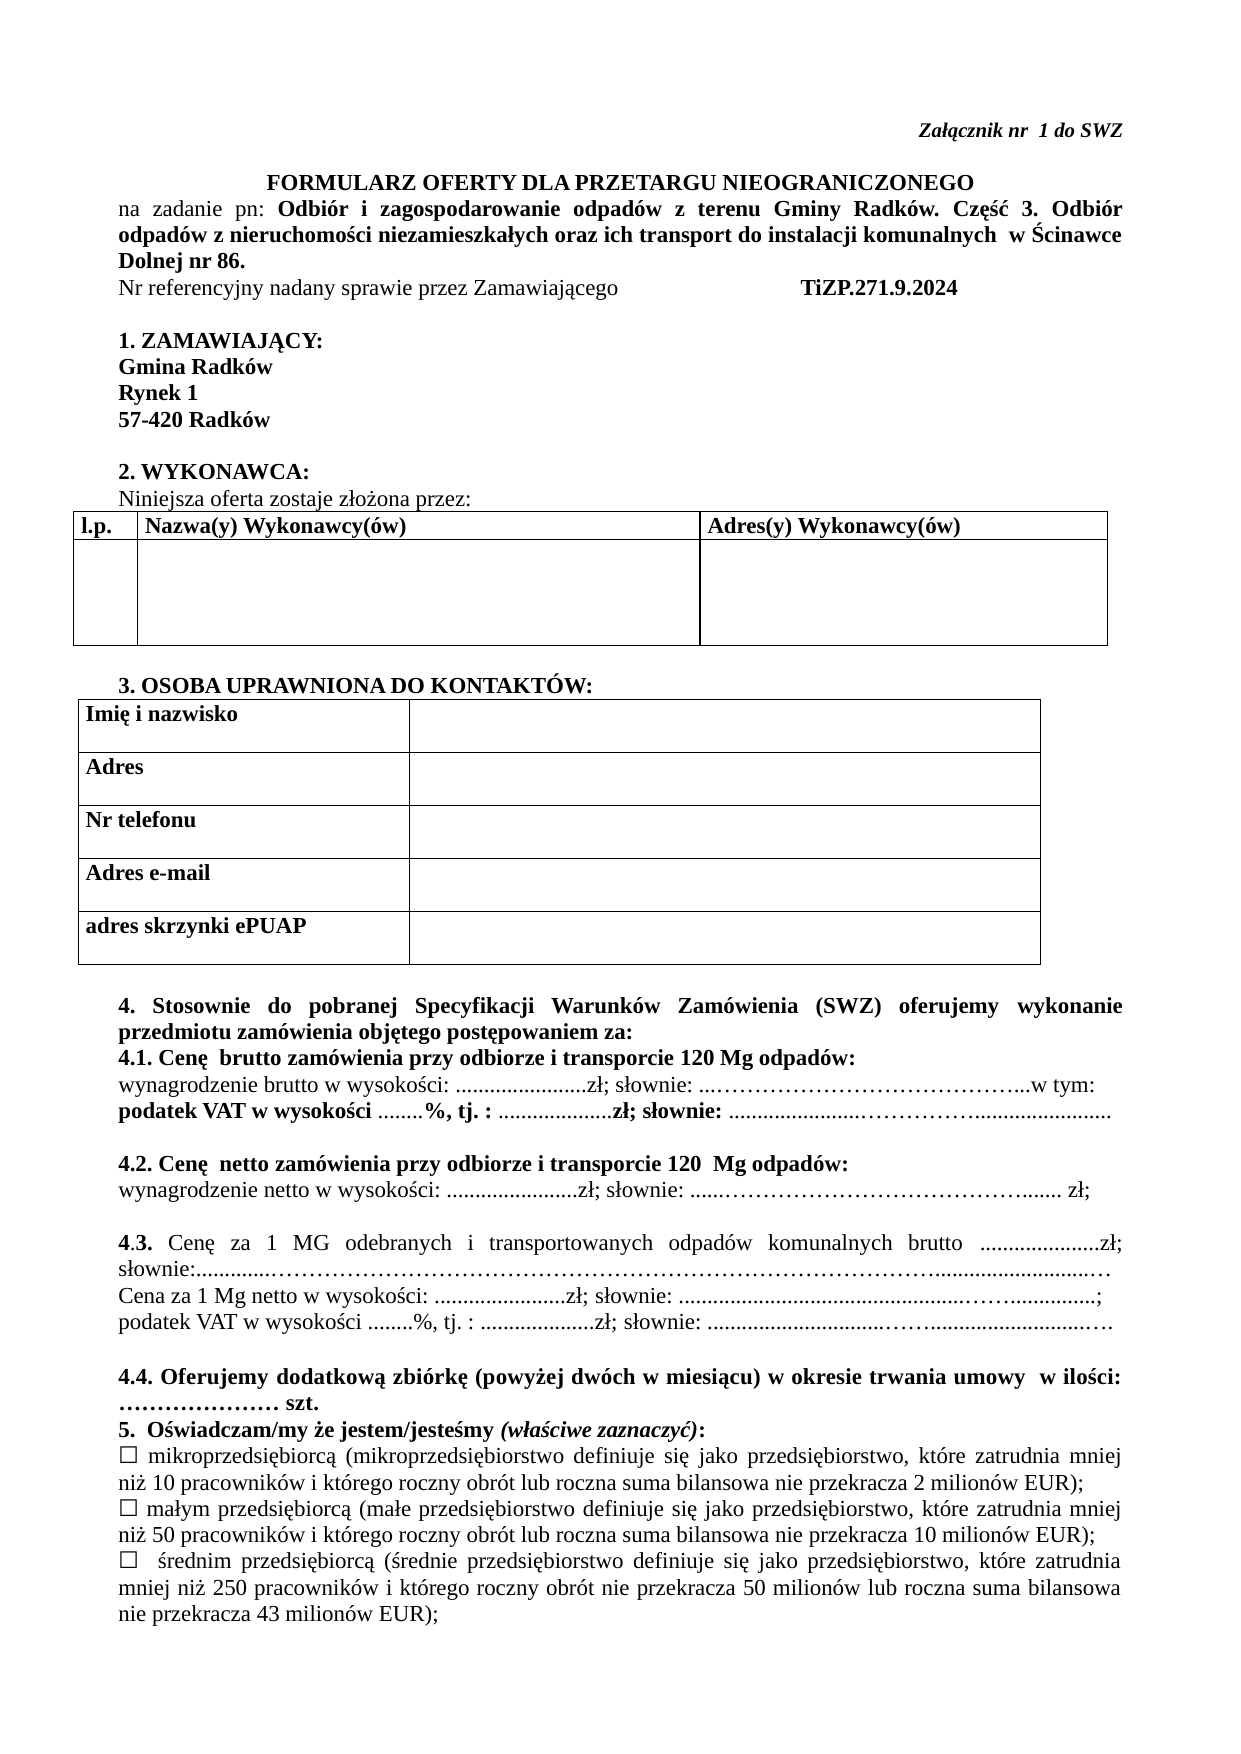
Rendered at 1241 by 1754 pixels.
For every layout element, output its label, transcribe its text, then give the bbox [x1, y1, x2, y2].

table_cell adres skrzynki ePUAP [79, 912, 409, 964]
list podatek VAT w wysokości ........%, tj. : ....................zł; słownie: .......................……………........................ [118, 1097, 1123, 1123]
table_header Adres(y) Wykonawcy(ów) [701, 512, 1107, 538]
table_header Nr referencyjny nadany sprawie przez Zamawiającego [111, 274, 793, 300]
table_header [410, 700, 1040, 752]
list 2. WYKONAWCA: [118, 458, 1123, 485]
list Cena za 1 Mg netto w wysokości: .......................zł; słownie: ..................................................……...............; [118, 1282, 1123, 1308]
list 4.3. Cenę za 1 MG odebranych i transportowanych odpadów komunalnych brutto .....................zł; słownie:.............……………………………………………………………………………...........................… [118, 1229, 1123, 1282]
table_cell Adres e-mail [79, 859, 409, 911]
list Niniejsza oferta zostaje złożona przez: [118, 485, 1123, 511]
list 1. ZAMAWIAJĄCY: [118, 327, 1123, 353]
table_header l.p. [74, 512, 137, 538]
table_cell [410, 859, 1040, 911]
list 4.1. Cenę brutto zamówienia przy odbiorze i transporcie 120 Mg odpadów: [118, 1044, 1123, 1071]
table_cell [410, 806, 1040, 858]
list na zadanie pn: Odbiór i zagospodarowanie odpadów z terenu Gminy Radków. Część 3. Odbiór odpadów z nieruchomości niezamieszkałych oraz ich transport do instalacji komunalnych w Ścinawce Dolnej nr 86. [118, 195, 1123, 274]
list 4. Stosownie do pobranej Specyfikacji Warunków Zamówienia (SWZ) oferujemy wykonanie przedmiotu zamówienia objętego postępowaniem za: [118, 992, 1123, 1044]
list 57-420 Radków [118, 406, 1123, 432]
table_cell [138, 540, 699, 645]
list wynagrodzenie netto w wysokości: .......................zł; słownie: ......…………………………………....... zł; [118, 1176, 1123, 1203]
list 4.2. Cenę netto zamówienia przy odbiorze i transporcie 120 Mg odpadów: [118, 1150, 1123, 1176]
list 5. Oświadczam/my że jestem/jesteśmy (właściwe zaznaczyć): [118, 1416, 1123, 1442]
table_cell [701, 540, 1107, 645]
list ☐ małym przedsiębiorcą (małe przedsiębiorstwo definiuje się jako przedsiębiorstwo, które zatrudnia mniej niż 50 pracowników i którego roczny obrót lub roczna suma bilansowa nie przekracza 10 milionów EUR); [118, 1495, 1123, 1548]
table_header Imię i nazwisko [79, 700, 409, 752]
list wynagrodzenie brutto w wysokości: .......................zł; słownie: ...…………………………………...w tym: [118, 1071, 1123, 1097]
table_cell [410, 753, 1040, 805]
list Rynek 1 [118, 379, 1123, 406]
table_cell [74, 540, 137, 645]
list Gmina Radków [118, 353, 1123, 379]
list ☐ mikroprzedsiębiorcą (mikroprzedsiębiorstwo definiuje się jako przedsiębiorstwo, które zatrudnia mniej niż 10 pracowników i którego roczny obrót lub roczna suma bilansowa nie przekracza 2 milionów EUR); [118, 1442, 1123, 1495]
list podatek VAT w wysokości ........%, tj. : ....................zł; słownie: ...............................……...........................…. [118, 1308, 1123, 1334]
list 3. OSOBA UPRAWNIONA DO KONTAKTÓW: [118, 672, 1123, 699]
table_cell Nr telefonu [79, 806, 409, 858]
table_header TiZP.271.9.2024 [793, 274, 1056, 300]
list FORMULARZ OFERTY DLA PRZETARGU NIEOGRANICZONEGO [118, 168, 1123, 195]
table_cell Adres [79, 753, 409, 805]
list Załącznik nr 1 do SWZ [118, 118, 1123, 142]
table_cell [410, 912, 1040, 964]
list 4.4. Oferujemy dodatkową zbiórkę (powyżej dwóch w miesiącu) w okresie trwania umowy w ilości: ………………… szt. [118, 1363, 1123, 1416]
table_header Nazwa(y) Wykonawcy(ów) [138, 512, 699, 538]
list ☐ średnim przedsiębiorcą (średnie przedsiębiorstwo definiuje się jako przedsiębiorstwo, które zatrudnia mniej niż 250 pracowników i którego roczny obrót nie przekracza 50 milionów lub roczna suma bilansowa nie przekracza 43 milionów EUR); [118, 1548, 1123, 1627]
